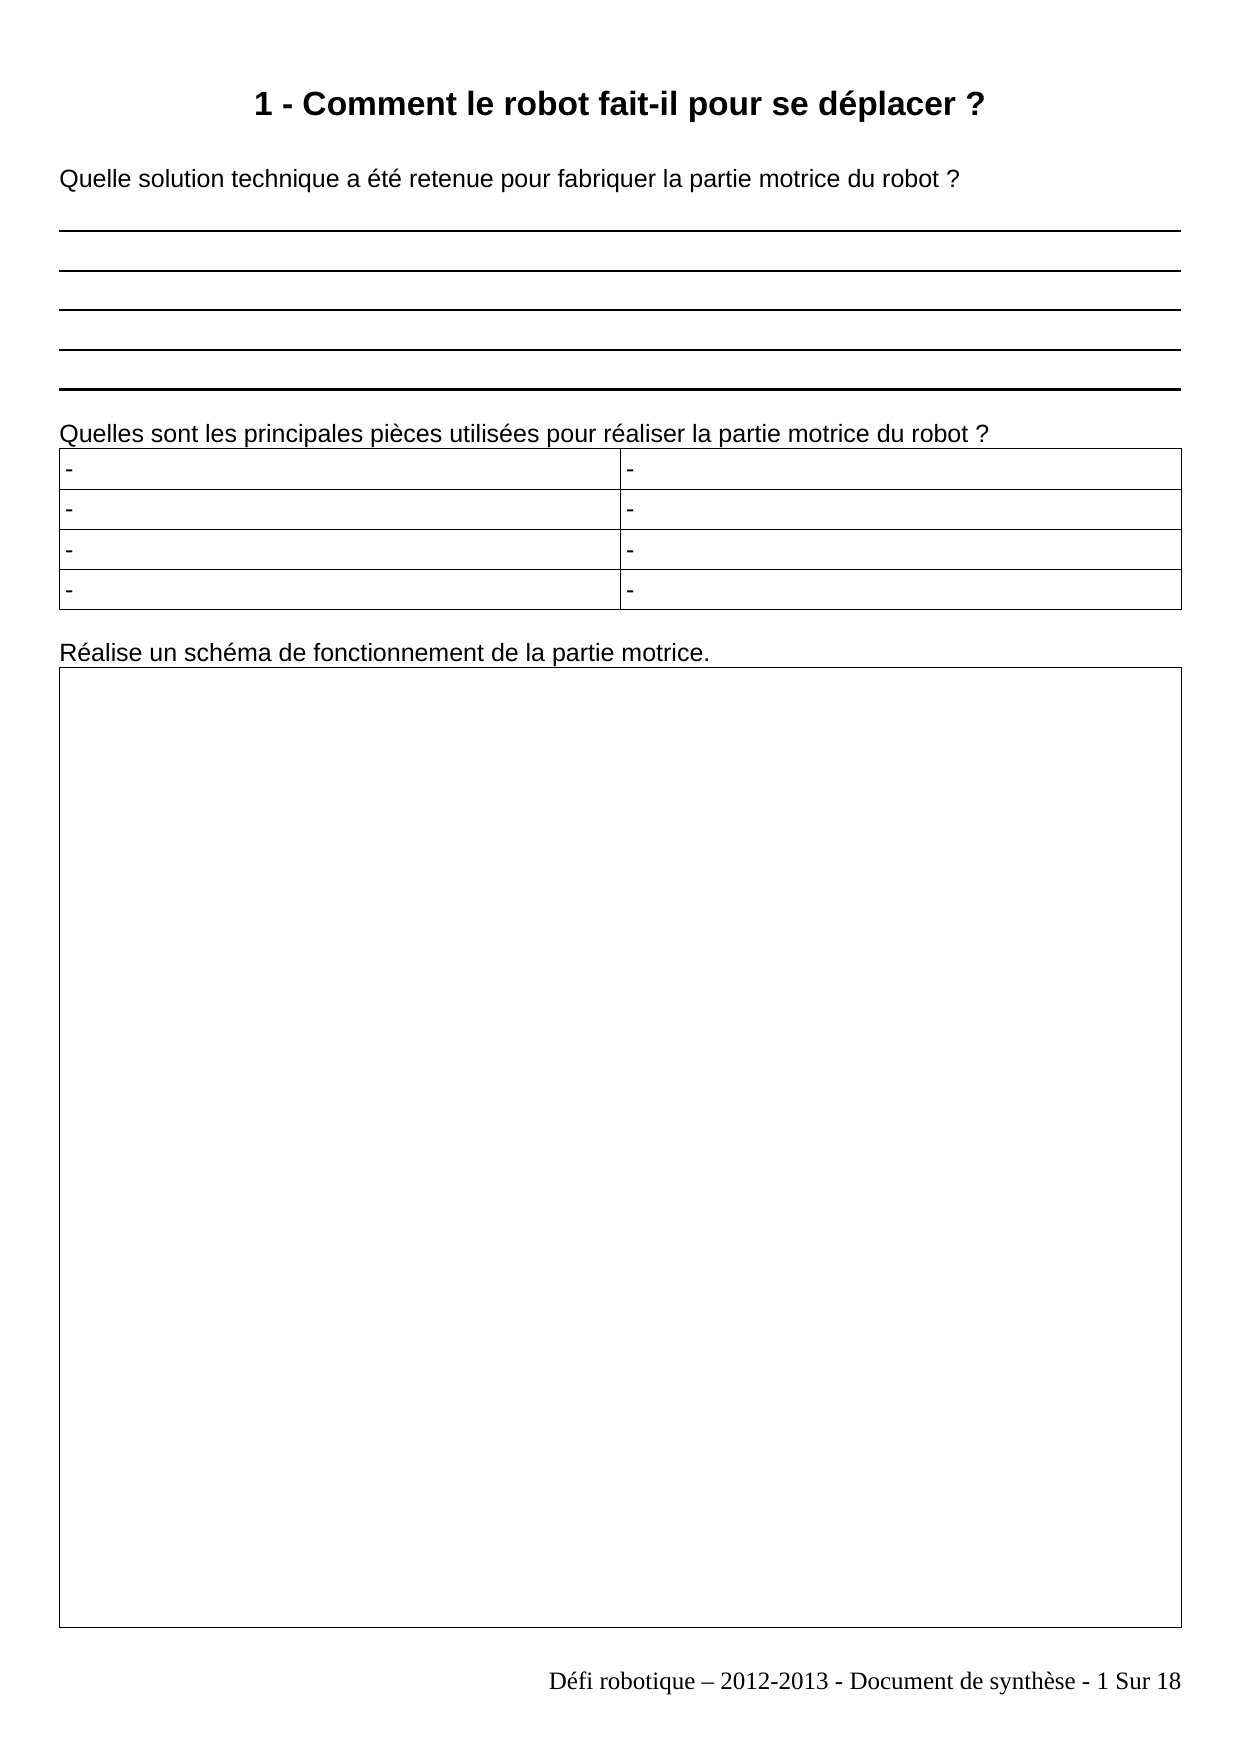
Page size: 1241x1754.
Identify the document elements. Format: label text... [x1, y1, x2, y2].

text Quelles sont les principales pièces utilisées pour réaliser la partie motrice du robot ? [59, 419, 1181, 448]
table_cell - [60, 490, 620, 529]
table_header - [621, 449, 1181, 488]
table_cell - [621, 530, 1181, 569]
subtitle 1 - Comment le robot fait-il pour se déplacer ? [59, 84, 1181, 123]
table_cell - [621, 490, 1181, 529]
table_header [60, 668, 1181, 1627]
text Réalise un schéma de fonctionnement de la partie motrice. [59, 638, 1181, 667]
text Quelle solution technique a été retenue pour fabriquer la partie motrice du robot ? [59, 164, 1181, 193]
table_cell - [621, 570, 1181, 609]
table_cell - [60, 570, 620, 609]
table_header - [60, 449, 620, 488]
table_cell - [60, 530, 620, 569]
